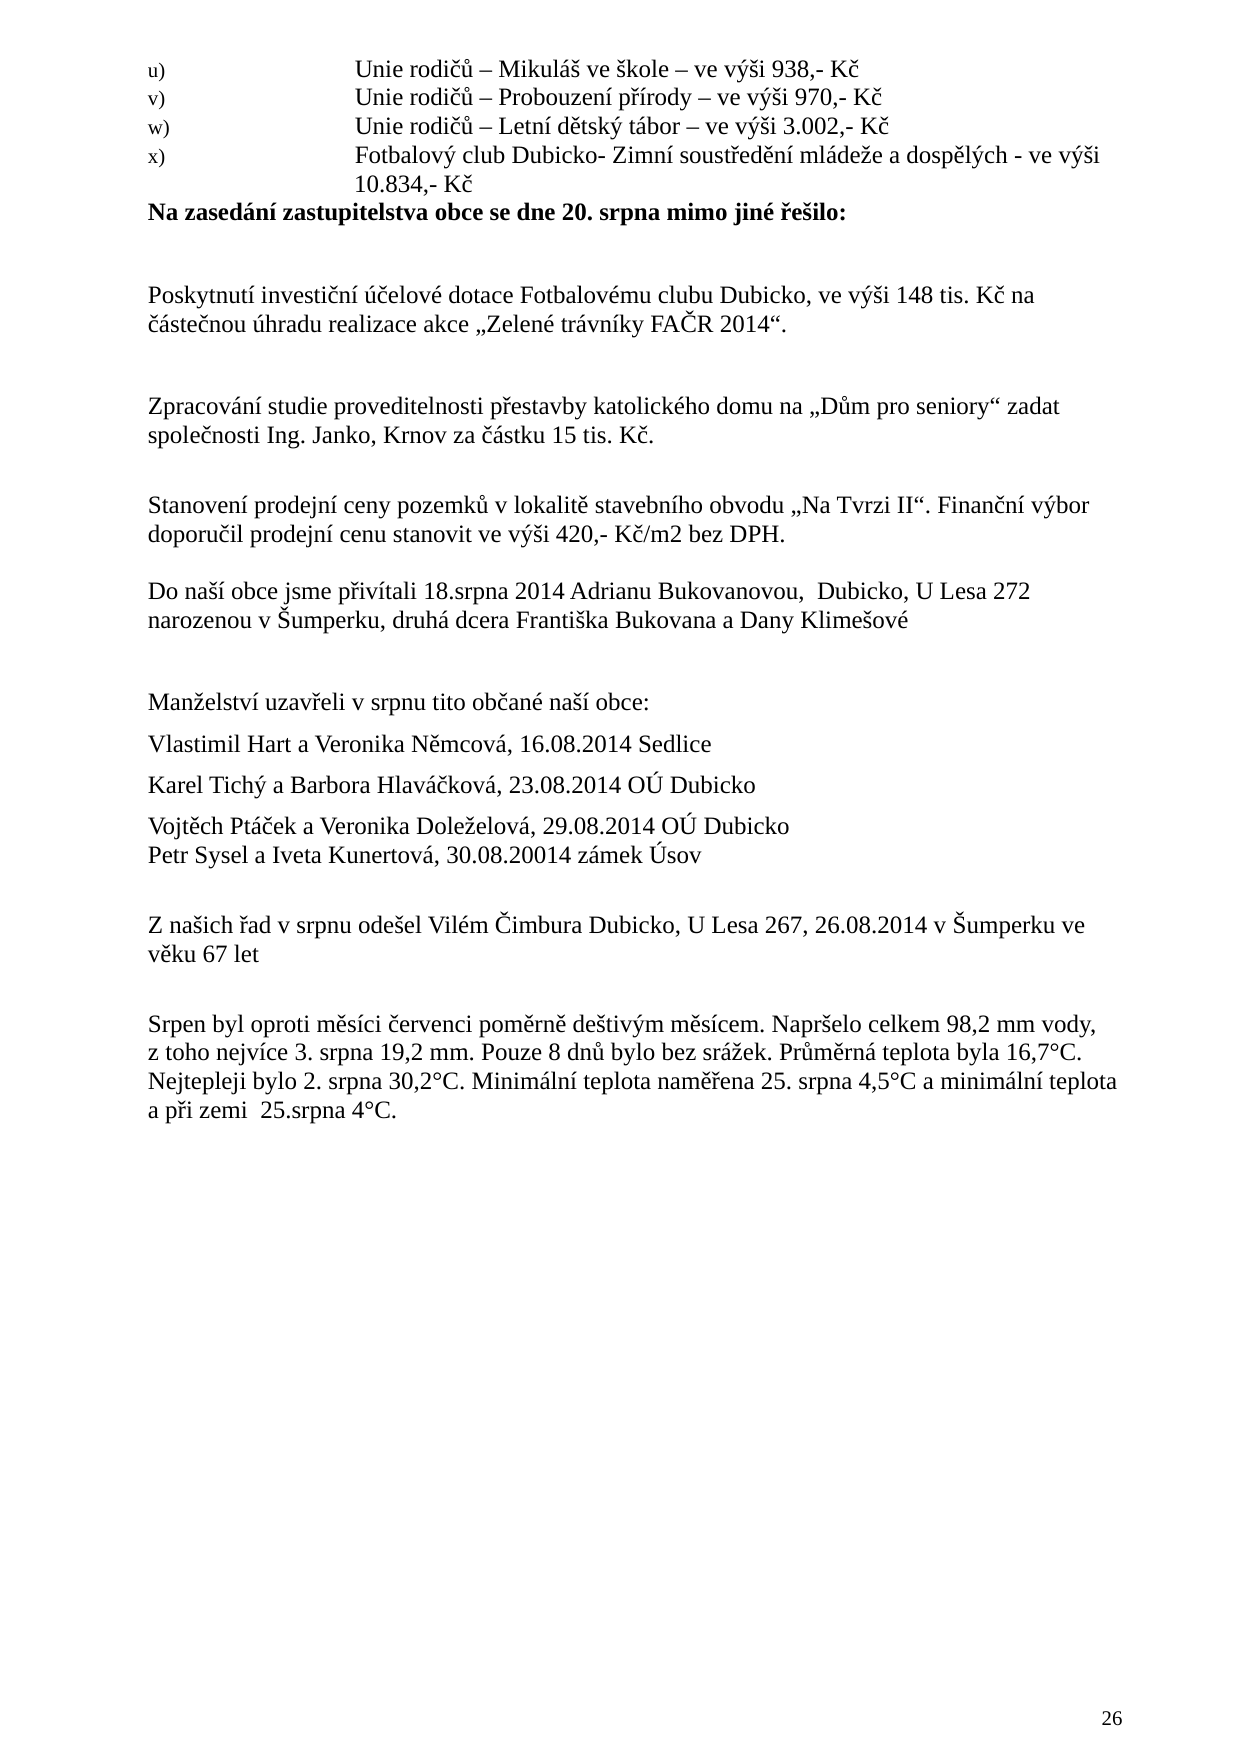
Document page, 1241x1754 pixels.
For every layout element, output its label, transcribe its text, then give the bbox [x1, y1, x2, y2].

text Stanovení prodejní ceny pozemků v lokalitě stavebního obvodu „Na Tvrzi II“. Finanční výbor doporučil prodejní cenu stanovit ve výši 420,- Kč/m2 bez DPH. [148, 490, 1122, 547]
text Vlastimil Hart a Veronika Němcová, 16.08.2014 Sedlice [148, 729, 1122, 757]
text Manželství uzavřeli v srpnu tito občané naší obce: [148, 687, 1122, 716]
text Petr Sysel a Iveta Kunertová, 30.08.20014 zámek Úsov [148, 840, 1122, 869]
text Zpracování studie proveditelnosti přestavby katolického domu na „Dům pro seniory“ zadat společnosti Ing. Janko, Krnov za částku 15 tis. Kč. [148, 391, 1122, 449]
list Unie rodičů – Probouzení přírody – ve výši 970,- Kč [148, 82, 1122, 111]
list Unie rodičů – Mikuláš ve škole – ve výši 938,- Kč [148, 54, 1122, 82]
list Fotbalový club Dubicko- Zimní soustředění mládeže a dospělých - ve výši [148, 140, 1122, 169]
text Do naší obce jsme přivítali 18.srpna 2014 Adrianu Bukovanovou, Dubicko, U Lesa 272 narozenou v Šumperku, druhá dcera Františka Bukovana a Dany Klimešové [148, 576, 1122, 634]
text Karel Tichý a Barbora Hlaváčková, 23.08.2014 OÚ Dubicko [148, 770, 1122, 799]
text Srpen byl oproti měsíci červenci poměrně deštivým měsícem. Napršelo celkem 98,2 mm vody, z toho nejvíce 3. srpna 19,2 mm. Pouze 8 dnů bylo bez srážek. Průměrná teplota byla 16,7°C. Nejtepleji bylo 2. srpna 30,2°C. Minimální teplota naměřena 25. srpna 4,5°C a minimální teplota a při zemi 25.srpna 4°C. [148, 1009, 1122, 1124]
text 10.834,- Kč [148, 169, 1122, 197]
text Na zasedání zastupitelstva obce se dne 20. srpna mimo jiné řešilo: [148, 197, 1122, 226]
text Vojtěch Ptáček a Veronika Doleželová, 29.08.2014 OÚ Dubicko [148, 811, 1122, 840]
list Unie rodičů – Letní dětský tábor – ve výši 3.002,- Kč [148, 111, 1122, 140]
text Z našich řad v srpnu odešel Vilém Čimbura Dubicko, U Lesa 267, 26.08.2014 v Šumperku ve věku 67 let [148, 910, 1122, 967]
text Poskytnutí investiční účelové dotace Fotbalovému clubu Dubicko, ve výši 148 tis. Kč na částečnou úhradu realizace akce „Zelené trávníky FAČR 2014“. [148, 280, 1122, 337]
